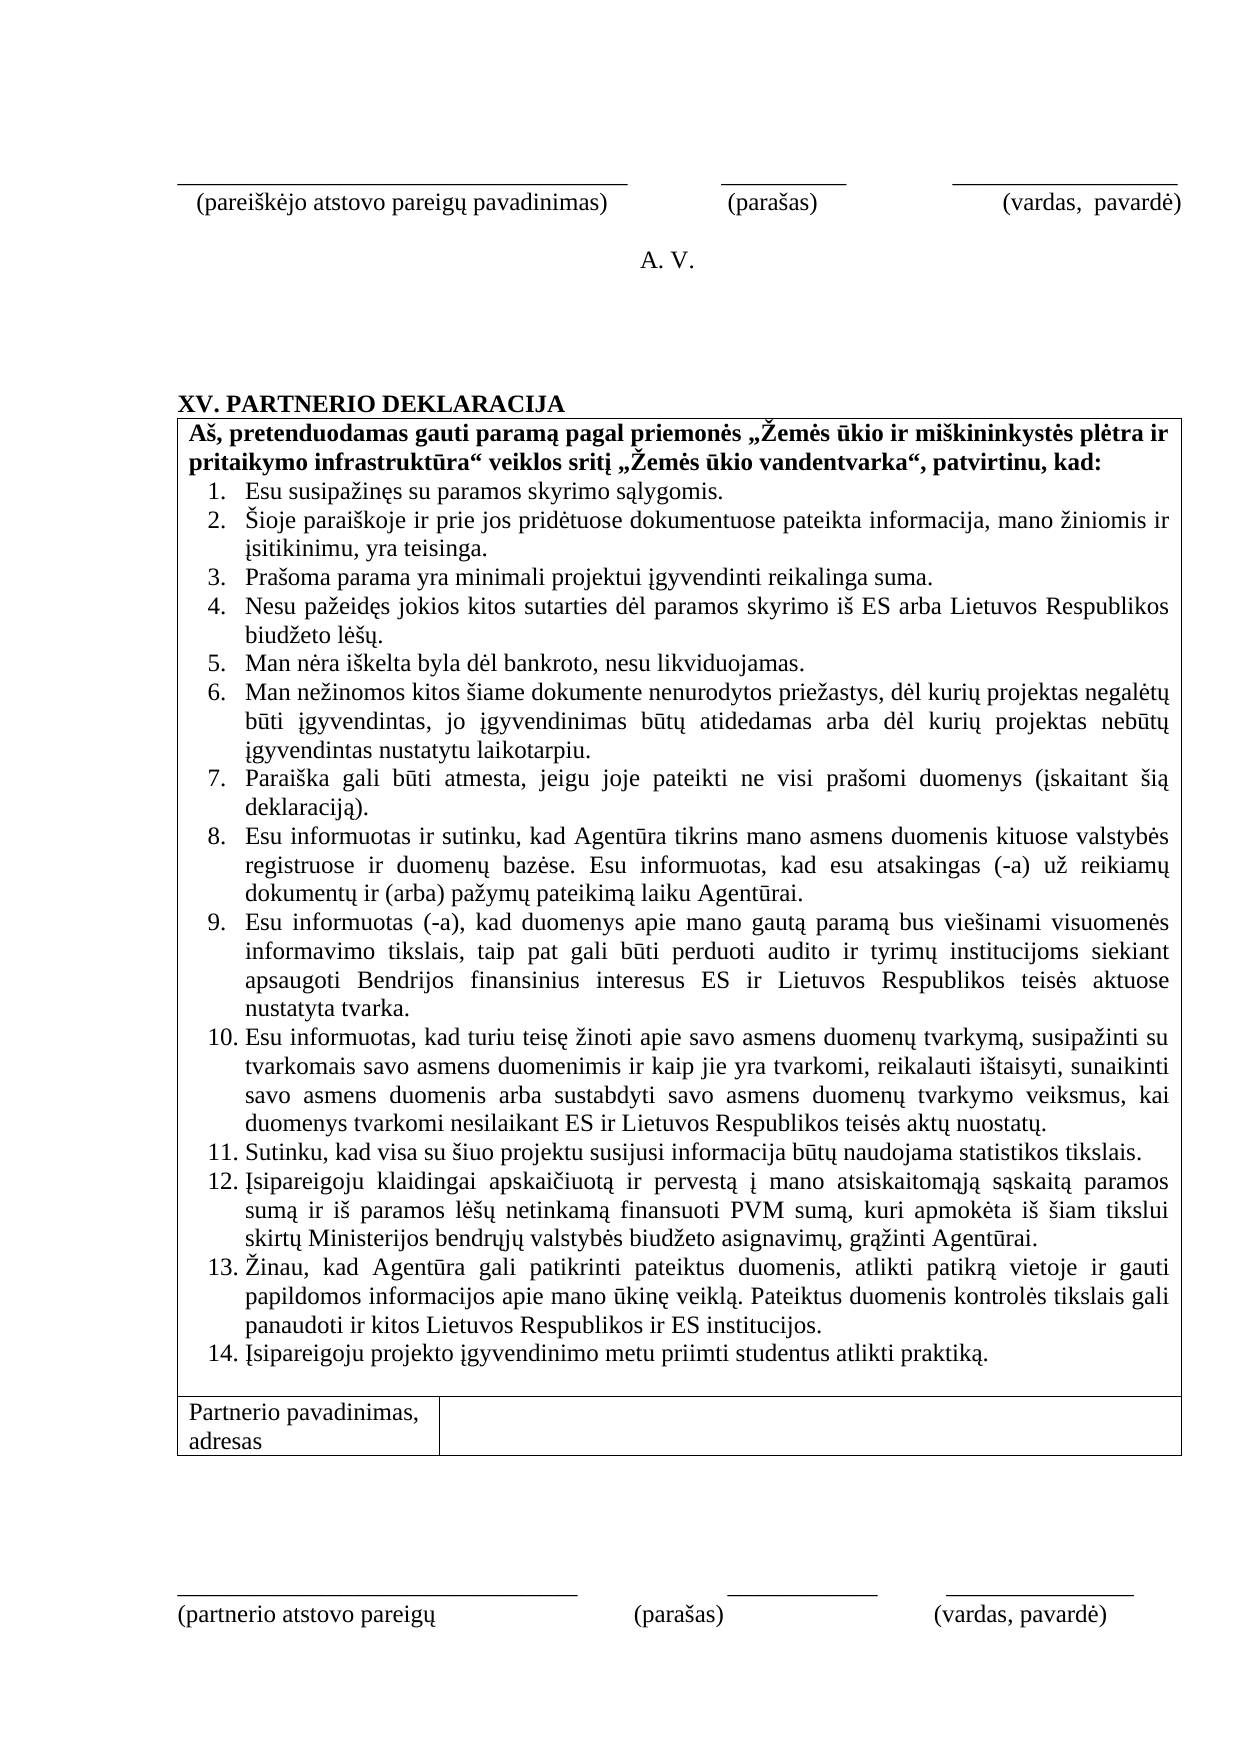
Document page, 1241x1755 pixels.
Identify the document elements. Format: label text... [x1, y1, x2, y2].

text (partnerio atstovo pareigų (parašas) (vardas, pavardė) [177, 1599, 1181, 1628]
text A. V. [177, 245, 1181, 274]
text XV. PARTNERIO DEKLARACIJA [177, 389, 1181, 417]
text ____________________________________ __________ __________________ [177, 159, 1181, 187]
text (pareiškėjo atstovo pareigų pavadinimas) (parašas) (vardas, pavardė) [177, 187, 1181, 245]
table_header Aš, pretenduodamas gauti paramą pagal priemonės „Žemės ūkio ir miškininkystės plėtra ir pritaikymo infrastruktūra“ veiklos sritį „Žemės ūkio vandentvarka“, patvirtinu, kad: 1. Esu susipažinęs su paramos skyrimo sąlygomis. 2. Šioje paraiškoje ir prie jos pridėtuose dokumentuose pateikta informacija, mano žiniomis ir įsitikinimu, yra teisinga. 3. Prašoma parama yra minimali projektui įgyvendinti reikalinga suma. 4. Nesu pažeidęs jokios kitos sutarties dėl paramos skyrimo iš ES arba Lietuvos Respublikos biudžeto lėšų. 5. Man nėra iškelta byla dėl bankroto, nesu likviduojamas. 6. Man nežinomos kitos šiame dokumente nenurodytos priežastys, dėl kurių projektas negalėtų būti įgyvendintas, jo įgyvendinimas būtų atidedamas arba dėl kurių projektas nebūtų įgyvendintas nustatytu laikotarpiu. 7. Paraiška gali būti atmesta, jeigu joje pateikti ne visi prašomi duomenys (įskaitant šią deklaraciją). 8. Esu informuotas ir sutinku, kad Agentūra tikrins mano asmens duomenis kituose valstybės registruose ir duomenų bazėse. Esu informuotas, kad esu atsakingas (-a) už reikiamų dokumentų ir (arba) pažymų pateikimą laiku Agentūrai. 9. Esu informuotas (-a), kad duomenys apie mano gautą paramą bus viešinami visuomenės informavimo tikslais, taip pat gali būti perduoti audito ir tyrimų institucijoms siekiant apsaugoti Bendrijos finansinius interesus ES ir Lietuvos Respublikos teisės aktuose nustatyta tvarka. 10. Esu informuotas, kad turiu teisę žinoti apie savo asmens duomenų tvarkymą, susipažinti su tvarkomais savo asmens duomenimis ir kaip jie yra tvarkomi, reikalauti ištaisyti, sunaikinti savo asmens duomenis arba sustabdyti savo asmens duomenų tvarkymo veiksmus, kai duomenys tvarkomi nesilaikant ES ir Lietuvos Respublikos teisės aktų nuostatų. 11. Sutinku, kad visa su šiuo projektu susijusi informacija būtų naudojama statistikos tikslais. 12. Įsipareigoju klaidingai apskaičiuotą ir pervestą į mano atsiskaitomąją sąskaitą paramos sumą ir iš paramos lėšų netinkamą finansuoti PVM sumą, kuri apmokėta iš šiam tikslui skirtų Ministerijos bendrųjų valstybės biudžeto asignavimų, grąžinti Agentūrai. 13. Žinau, kad Agentūra gali patikrinti pateiktus duomenis, atlikti patikrą vietoje ir gauti papildomos informacijos apie mano ūkinę veiklą. Pateiktus duomenis kontrolės tikslais gali panaudoti ir kitos Lietuvos Respublikos ir ES institucijos. 14. Įsipareigoju projekto įgyvendinimo metu priimti studentus atlikti praktiką. [178, 419, 1181, 1396]
table_cell Partnerio pavadinimas, adresas [178, 1397, 439, 1454]
table_cell [440, 1397, 1181, 1454]
text ________________________________ ____________ _______________ [177, 1571, 1181, 1599]
